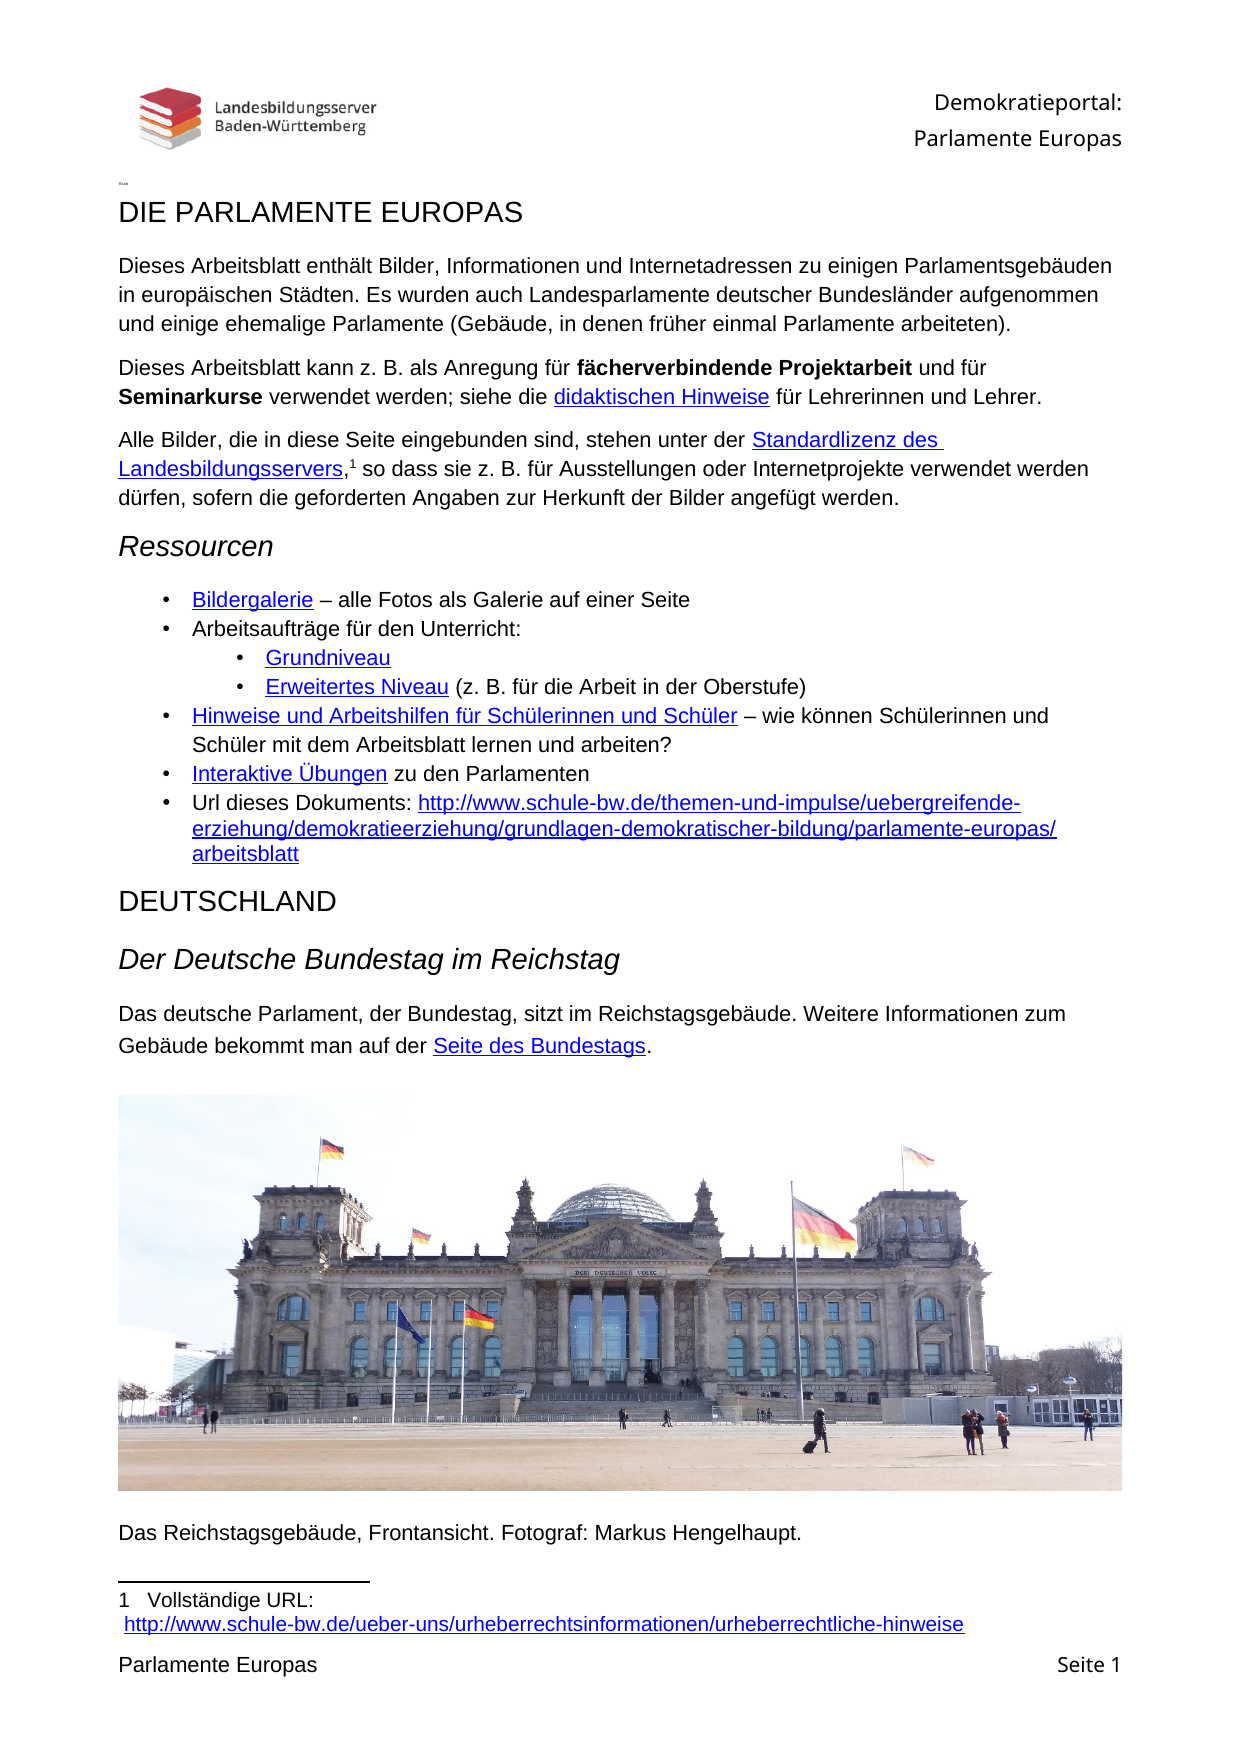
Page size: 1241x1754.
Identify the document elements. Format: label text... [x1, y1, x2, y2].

text Vollständige URL: http://www.schule-bw.de/ueber-uns/urheberrechtsinformationen/urheberrechtliche-hinweise [118, 1588, 1122, 1636]
list Arbeitsaufträge für den Unterricht: [162, 616, 1122, 641]
list Interaktive Übungen zu den Parlamenten [162, 761, 1122, 786]
list Bildergalerie – alle Fotos als Galerie auf einer Seite [162, 587, 1122, 612]
subtitle Die Parlamente Europas [118, 195, 1122, 228]
text Das deutsche Parlament, der Bundestag, sitzt im Reichstagsgebäude. Weitere Informationen zum Gebäude bekommt man auf der Seite des Bundestags. [118, 1001, 1122, 1058]
list Url dieses Dokuments: http://www.schule-bw.de/themen-und-impulse/uebergreifende-erziehung/demokratieerziehung/grundlagen-demokratischer-bildung/parlamente-europas/arbeitsblatt [162, 790, 1122, 866]
subtitle Ressourcen [118, 529, 1122, 562]
list Erweitertes Niveau (z. B. für die Arbeit in der Oberstufe) [236, 674, 1122, 699]
text Alle Bilder, die in diese Seite eingebunden sind, stehen unter der Standardlizenz des Landesbildungsservers, so dass sie z. B. für Ausstellungen oder Internetprojekte verwendet werden dürfen, sofern die geforderten Angaben zur Herkunft der Bilder angefügt werden. [118, 427, 1122, 510]
list Grundniveau [236, 645, 1122, 670]
subtitle Der Deutsche Bundestag im Reichstag [118, 942, 1122, 976]
text Dieses Arbeitsblatt enthält Bilder, Informationen und Internetadressen zu einigen Parlamentsgebäuden in europäischen Städten. Es wurden auch Landesparlamente deutscher Bundesländer aufgenommen und einige ehemalige Parlamente (Gebäude, in denen früher einmal Parlamente arbeiteten). [118, 253, 1122, 336]
text Dieses Arbeitsblatt kann z. B. als Anregung für fächerverbindende Projektarbeit und für Seminarkurse verwendet werden; siehe die didaktischen Hinweise für Lehrerinnen und Lehrer. [118, 355, 1122, 409]
text Das Reichstagsgebäude, Frontansicht. Fotograf: Markus Hengelhaupt. [118, 1519, 1122, 1544]
list Hinweise und Arbeitshilfen für Schülerinnen und Schüler – wie können Schülerinnen und Schüler mit dem Arbeitsblatt lernen und arbeiten? [162, 703, 1122, 757]
picture [129, 76, 380, 157]
picture [118, 1095, 1123, 1491]
subtitle Deutschland [118, 883, 1122, 917]
